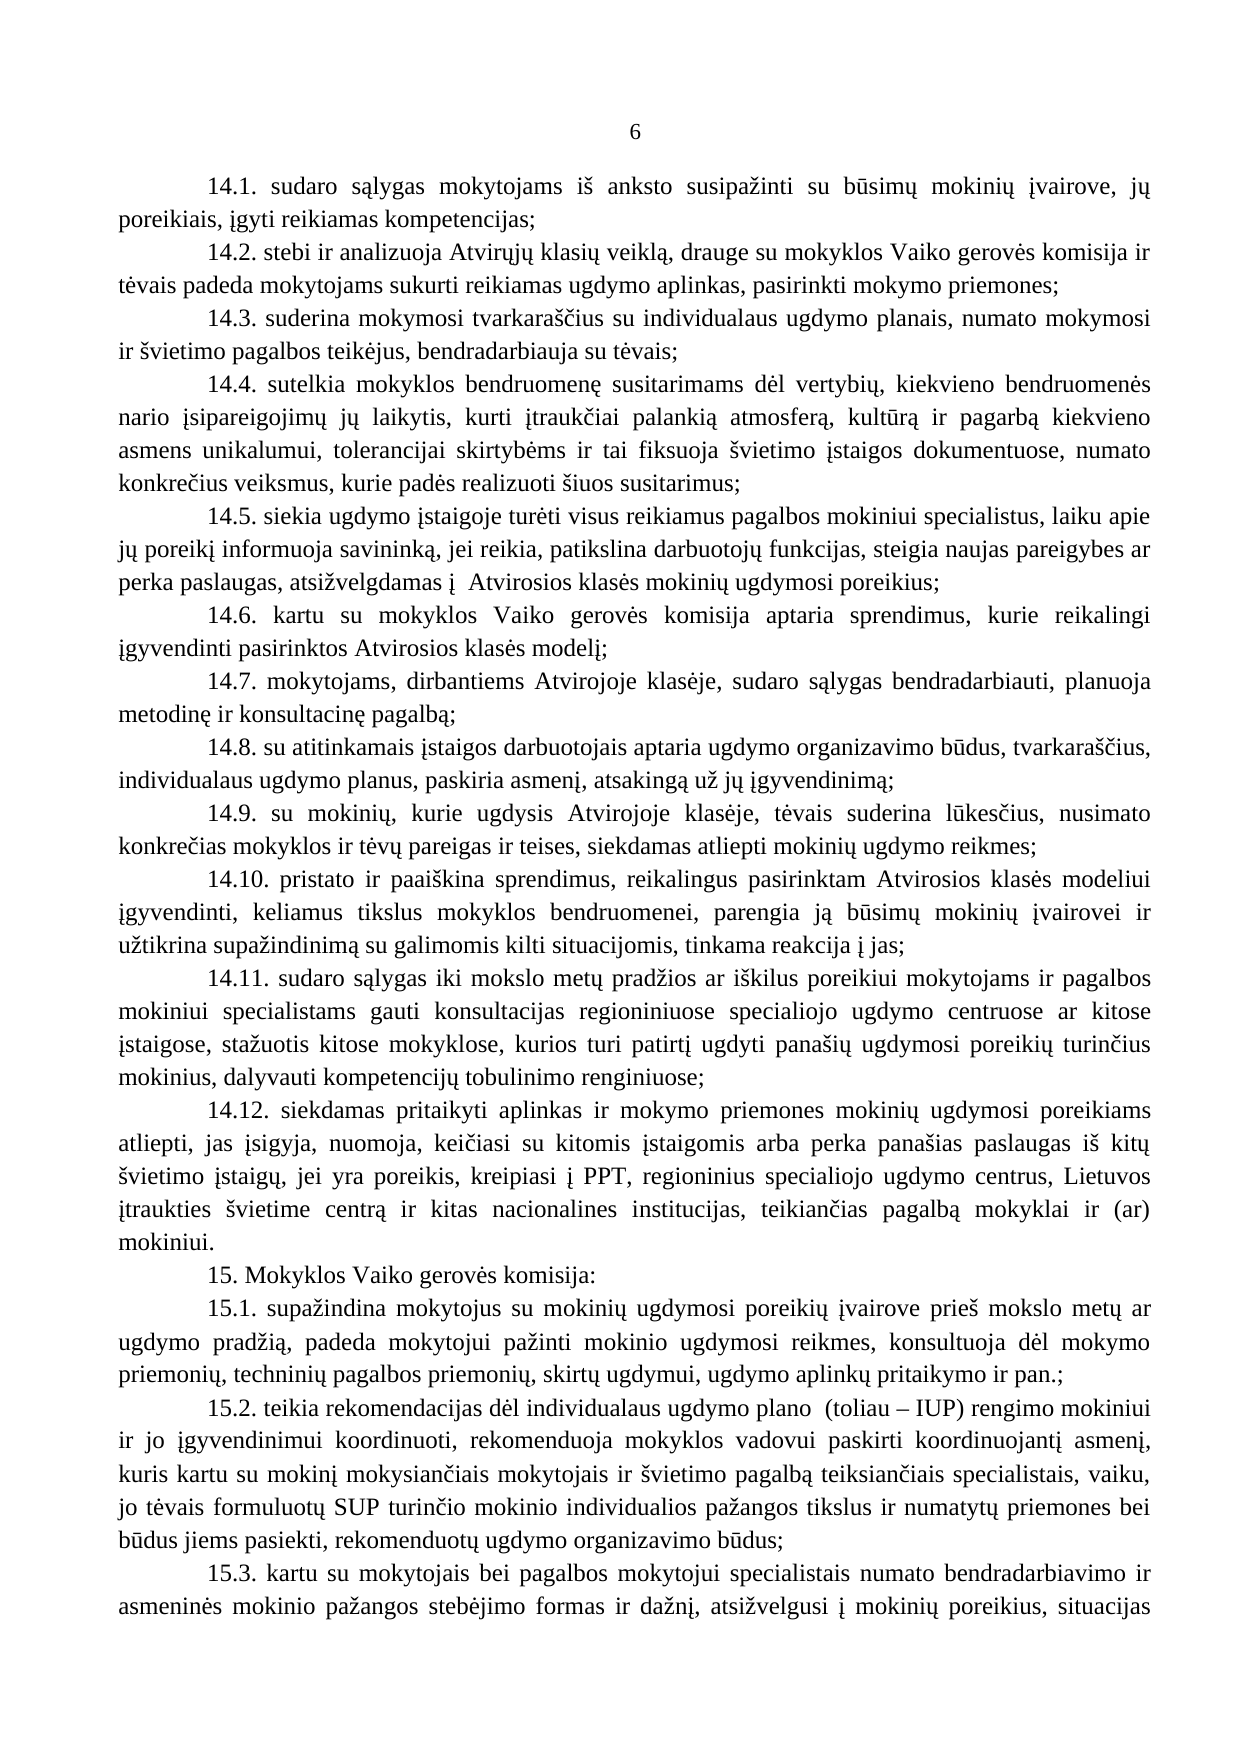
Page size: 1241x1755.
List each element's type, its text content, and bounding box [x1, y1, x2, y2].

text 14.1. sudaro sąlygas mokytojams iš anksto susipažinti su būsimų mokinių įvairove, jų poreikiais, įgyti reikiamas kompetencijas; [118, 171, 1152, 233]
text 14.9. su mokinių, kurie ugdysis Atvirojoje klasėje, tėvais suderina lūkesčius, nusimato konkrečias mokyklos ir tėvų pareigas ir teises, siekdamas atliepti mokinių ugdymo reikmes; [118, 798, 1152, 860]
text 14.4. sutelkia mokyklos bendruomenę susitarimams dėl vertybių, kiekvieno bendruomenės nario įsipareigojimų jų laikytis, kurti įtraukčiai palankią atmosferą, kultūrą ir pagarbą kiekvieno asmens unikalumui, tolerancijai skirtybėms ir tai fiksuoja švietimo įstaigos dokumentuose, numato konkrečius veiksmus, kurie padės realizuoti šiuos susitarimus; [118, 369, 1152, 497]
text 14.2. stebi ir analizuoja Atvirųjų klasių veiklą, drauge su mokyklos Vaiko gerovės komisija ir tėvais padeda mokytojams sukurti reikiamas ugdymo aplinkas, pasirinkti mokymo priemones; [118, 237, 1152, 299]
text 15.1. supažindina mokytojus su mokinių ugdymosi poreikių įvairove prieš mokslo metų ar ugdymo pradžią, padeda mokytojui pažinti mokinio ugdymosi reikmes, konsultuoja dėl mokymo priemonių, techninių pagalbos priemonių, skirtų ugdymui, ugdymo aplinkų pritaikymo ir pan.; [118, 1293, 1152, 1388]
text 14.7. mokytojams, dirbantiems Atvirojoje klasėje, sudaro sąlygas bendradarbiauti, planuoja metodinę ir konsultacinę pagalbą; [118, 666, 1152, 728]
text 15.3. kartu su mokytojais bei pagalbos mokytojui specialistais numato bendradarbiavimo ir asmeninės mokinio pažangos stebėjimo formas ir dažnį, atsižvelgusi į mokinių poreikius, situacijas [118, 1558, 1152, 1619]
text 15.2. teikia rekomendacijas dėl individualaus ugdymo plano (toliau – IUP) rengimo mokiniui ir jo įgyvendinimui koordinuoti, rekomenduoja mokyklos vadovui paskirti koordinuojantį asmenį, kuris kartu su mokinį mokysiančiais mokytojais ir švietimo pagalbą teiksiančiais specialistais, vaiku, jo tėvais formuluotų SUP turinčio mokinio individualios pažangos tikslus ir numatytų priemones bei būdus jiems pasiekti, rekomenduotų ugdymo organizavimo būdus; [118, 1393, 1152, 1553]
text 14.6. kartu su mokyklos Vaiko gerovės komisija aptaria sprendimus, kurie reikalingi įgyvendinti pasirinktos Atvirosios klasės modelį; [118, 600, 1152, 662]
text 14.10. pristato ir paaiškina sprendimus, reikalingus pasirinktam Atvirosios klasės modeliui įgyvendinti, keliamus tikslus mokyklos bendruomenei, parengia ją būsimų mokinių įvairovei ir užtikrina supažindinimą su galimomis kilti situacijomis, tinkama reakcija į jas; [118, 864, 1152, 959]
text 14.8. su atitinkamais įstaigos darbuotojais aptaria ugdymo organizavimo būdus, tvarkaraščius, individualaus ugdymo planus, paskiria asmenį, atsakingą už jų įgyvendinimą; [118, 732, 1152, 794]
text 14.11. sudaro sąlygas iki mokslo metų pradžios ar iškilus poreikiui mokytojams ir pagalbos mokiniui specialistams gauti konsultacijas regioniniuose specialiojo ugdymo centruose ar kitose įstaigose, stažuotis kitose mokyklose, kurios turi patirtį ugdyti panašių ugdymosi poreikių turinčius mokinius, dalyvauti kompetencijų tobulinimo renginiuose; [118, 963, 1152, 1091]
text 14.5. siekia ugdymo įstaigoje turėti visus reikiamus pagalbos mokiniui specialistus, laiku apie jų poreikį informuoja savininką, jei reikia, patikslina darbuotojų funkcijas, steigia naujas pareigybes ar perka paslaugas, atsižvelgdamas į Atvirosios klasės mokinių ugdymosi poreikius; [118, 501, 1152, 596]
text 14.12. siekdamas pritaikyti aplinkas ir mokymo priemones mokinių ugdymosi poreikiams atliepti, jas įsigyja, nuomoja, keičiasi su kitomis įstaigomis arba perka panašias paslaugas iš kitų švietimo įstaigų, jei yra poreikis, kreipiasi į PPT, regioninius specialiojo ugdymo centrus, Lietuvos įtraukties švietime centrą ir kitas nacionalines institucijas, teikiančias pagalbą mokyklai ir (ar) mokiniui. [118, 1095, 1152, 1256]
text 14.3. suderina mokymosi tvarkaraščius su individualaus ugdymo planais, numato mokymosi ir švietimo pagalbos teikėjus, bendradarbiauja su tėvais; [118, 303, 1152, 365]
text 15. Mokyklos Vaiko gerovės komisija: [118, 1261, 1152, 1289]
